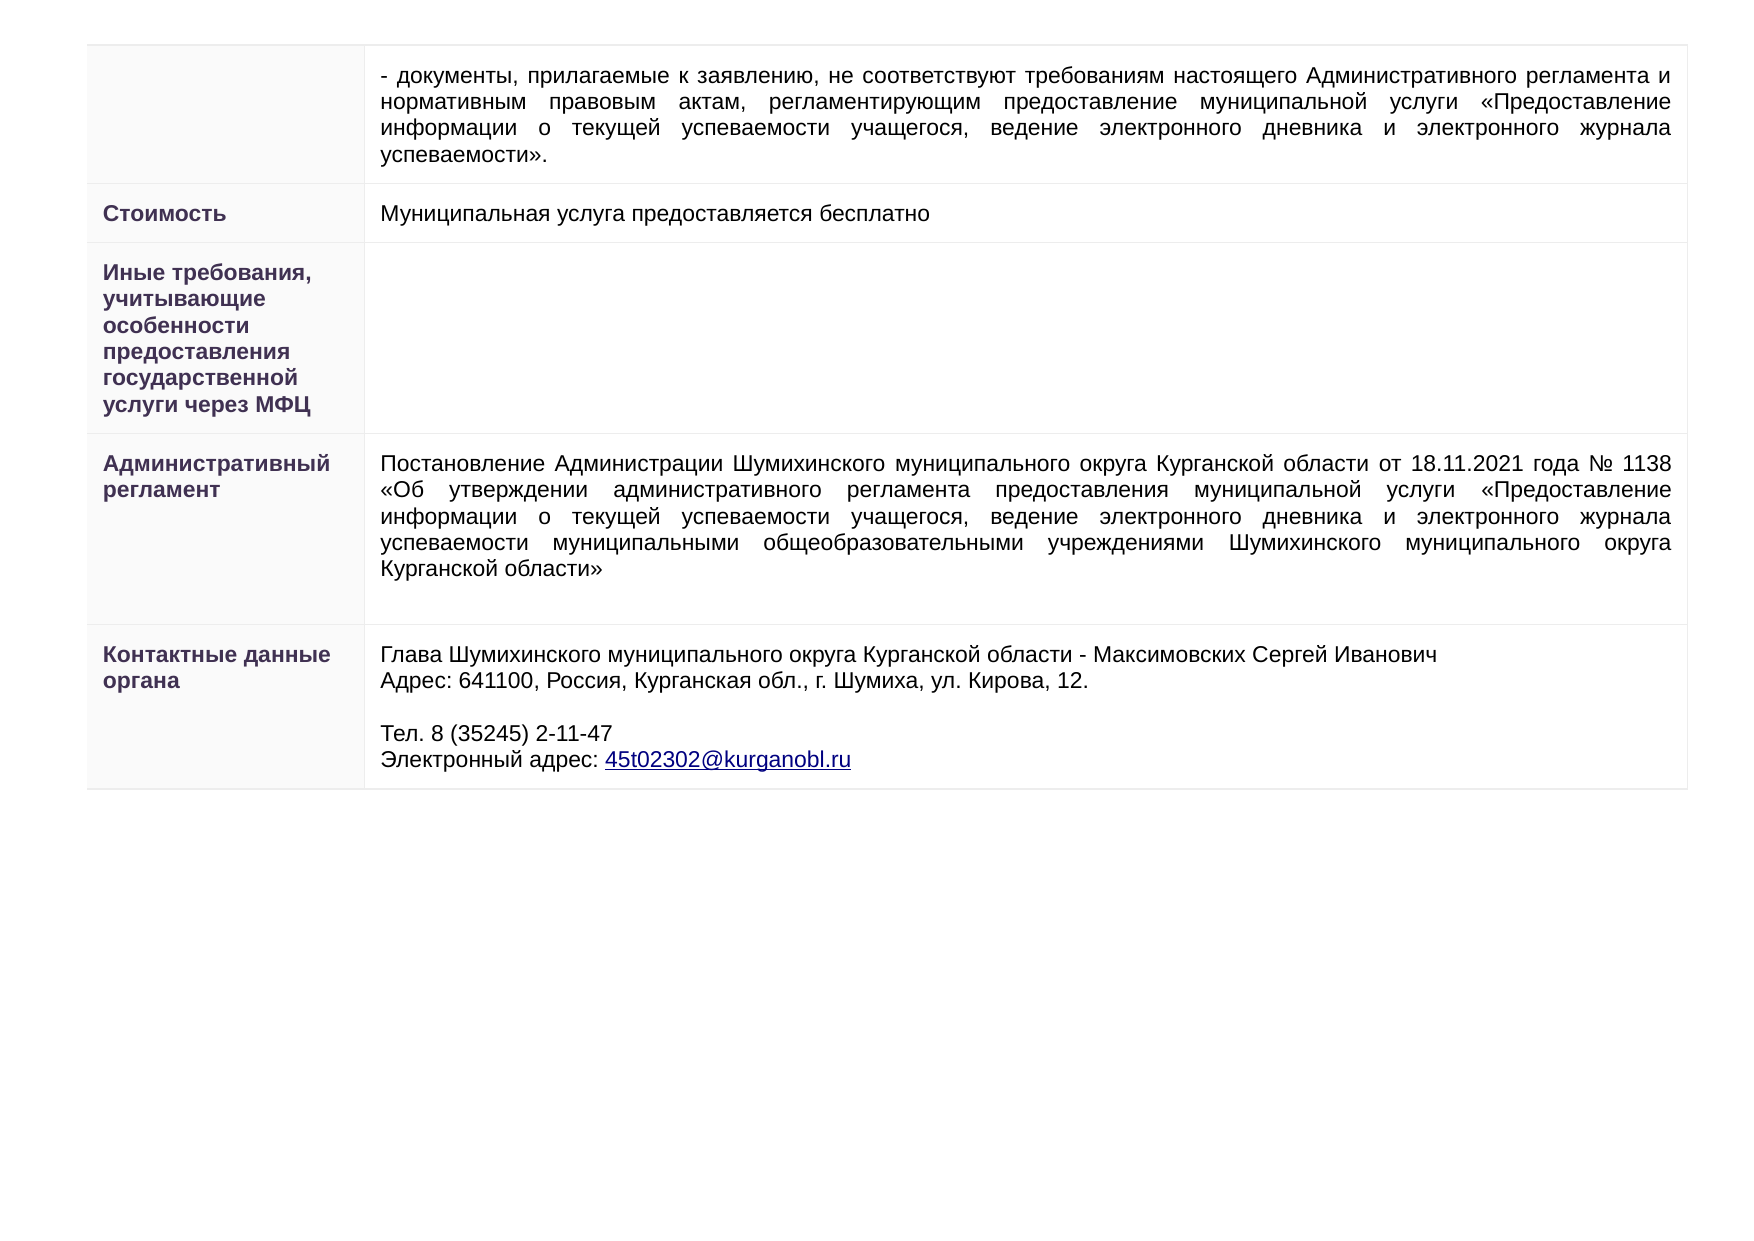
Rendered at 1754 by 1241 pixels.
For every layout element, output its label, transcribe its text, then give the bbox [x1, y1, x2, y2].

table_cell Муниципальная услуга предоставляется бесплатно [365, 184, 1687, 242]
table_cell Административный регламент [87, 434, 364, 624]
table_cell Постановление Администрации Шумихинского муниципального округа Курганской области от 18.11.2021 года № 1138 «Об утверждении административного регламента предоставления муниципальной услуги «Предоставление информации о текущей успеваемости учащегося, ведение электронного дневника и электронного журнала успеваемости муниципальными общеобразовательными учреждениями Шумихинского муниципального округа Курганской области» [365, 434, 1687, 624]
table_cell [87, 46, 364, 183]
table_cell Глава Шумихинского муниципального округа Курганской области - Максимовских Сергей Иванович Адрес: 641100, Россия, Курганская обл., г. Шумиха, ул. Кирова, 12. Тел. 8 (35245) 2-11-47 Электронный адрес: 45t02302@kurganobl.ru [365, 625, 1687, 788]
table_cell - документы, прилагаемые к заявлению, не соответствуют требованиям настоящего Административного регламента и нормативным правовым актам, регламентирующим предоставление муниципальной услуги «Предоставление информации о текущей успеваемости учащегося, ведение электронного дневника и электронного журнала успеваемости». [365, 46, 1687, 183]
table_cell Стоимость [87, 184, 364, 242]
table_cell [365, 243, 1687, 433]
table_cell Иные требования, учитывающие особенности предоставления государственной услуги через МФЦ [87, 243, 364, 433]
table_cell Контактные данные органа [87, 625, 364, 788]
